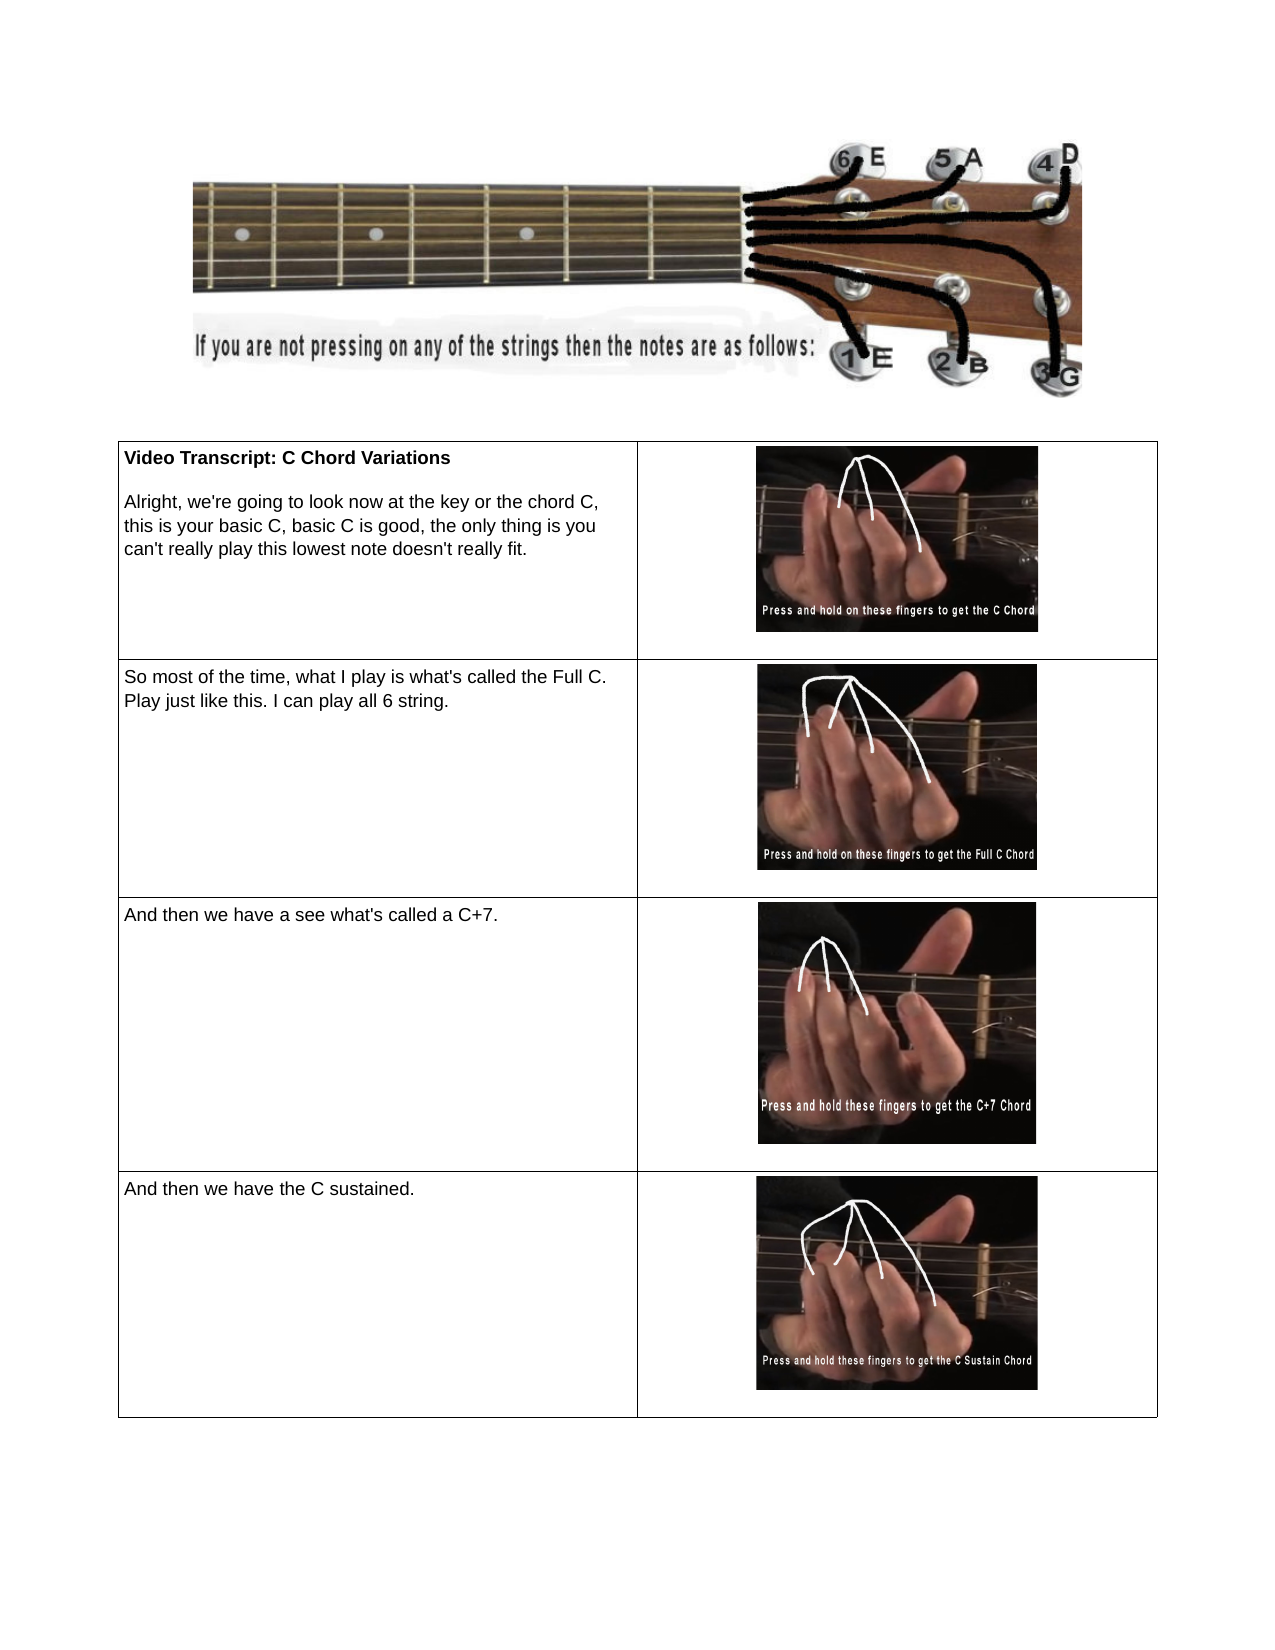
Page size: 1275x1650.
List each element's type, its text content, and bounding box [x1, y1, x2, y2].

table_cell And then we have the C sustained. [119, 1172, 637, 1417]
picture [756, 1176, 1038, 1390]
table_cell [638, 665, 1157, 897]
table_header Video Transcript: C Chord Variations Alright, we're going to look now at the key or the chord C, this is your basic C, basic C is good, the only thing is you can't really play this lowest note doesn't really fit. [119, 442, 637, 659]
table_cell [638, 1172, 1157, 1417]
picture [192, 139, 1083, 398]
table_cell So most of the time, what I play is what's called the Full C. Play just like this. I can play all 6 string. [119, 660, 637, 897]
picture [758, 902, 1037, 1144]
table_cell [638, 660, 1157, 664]
picture [757, 664, 1037, 870]
picture [756, 446, 1039, 632]
table_header [638, 442, 1157, 659]
table_cell And then we have a see what's called a C+7. [119, 898, 637, 1171]
table_cell [638, 898, 1157, 1171]
